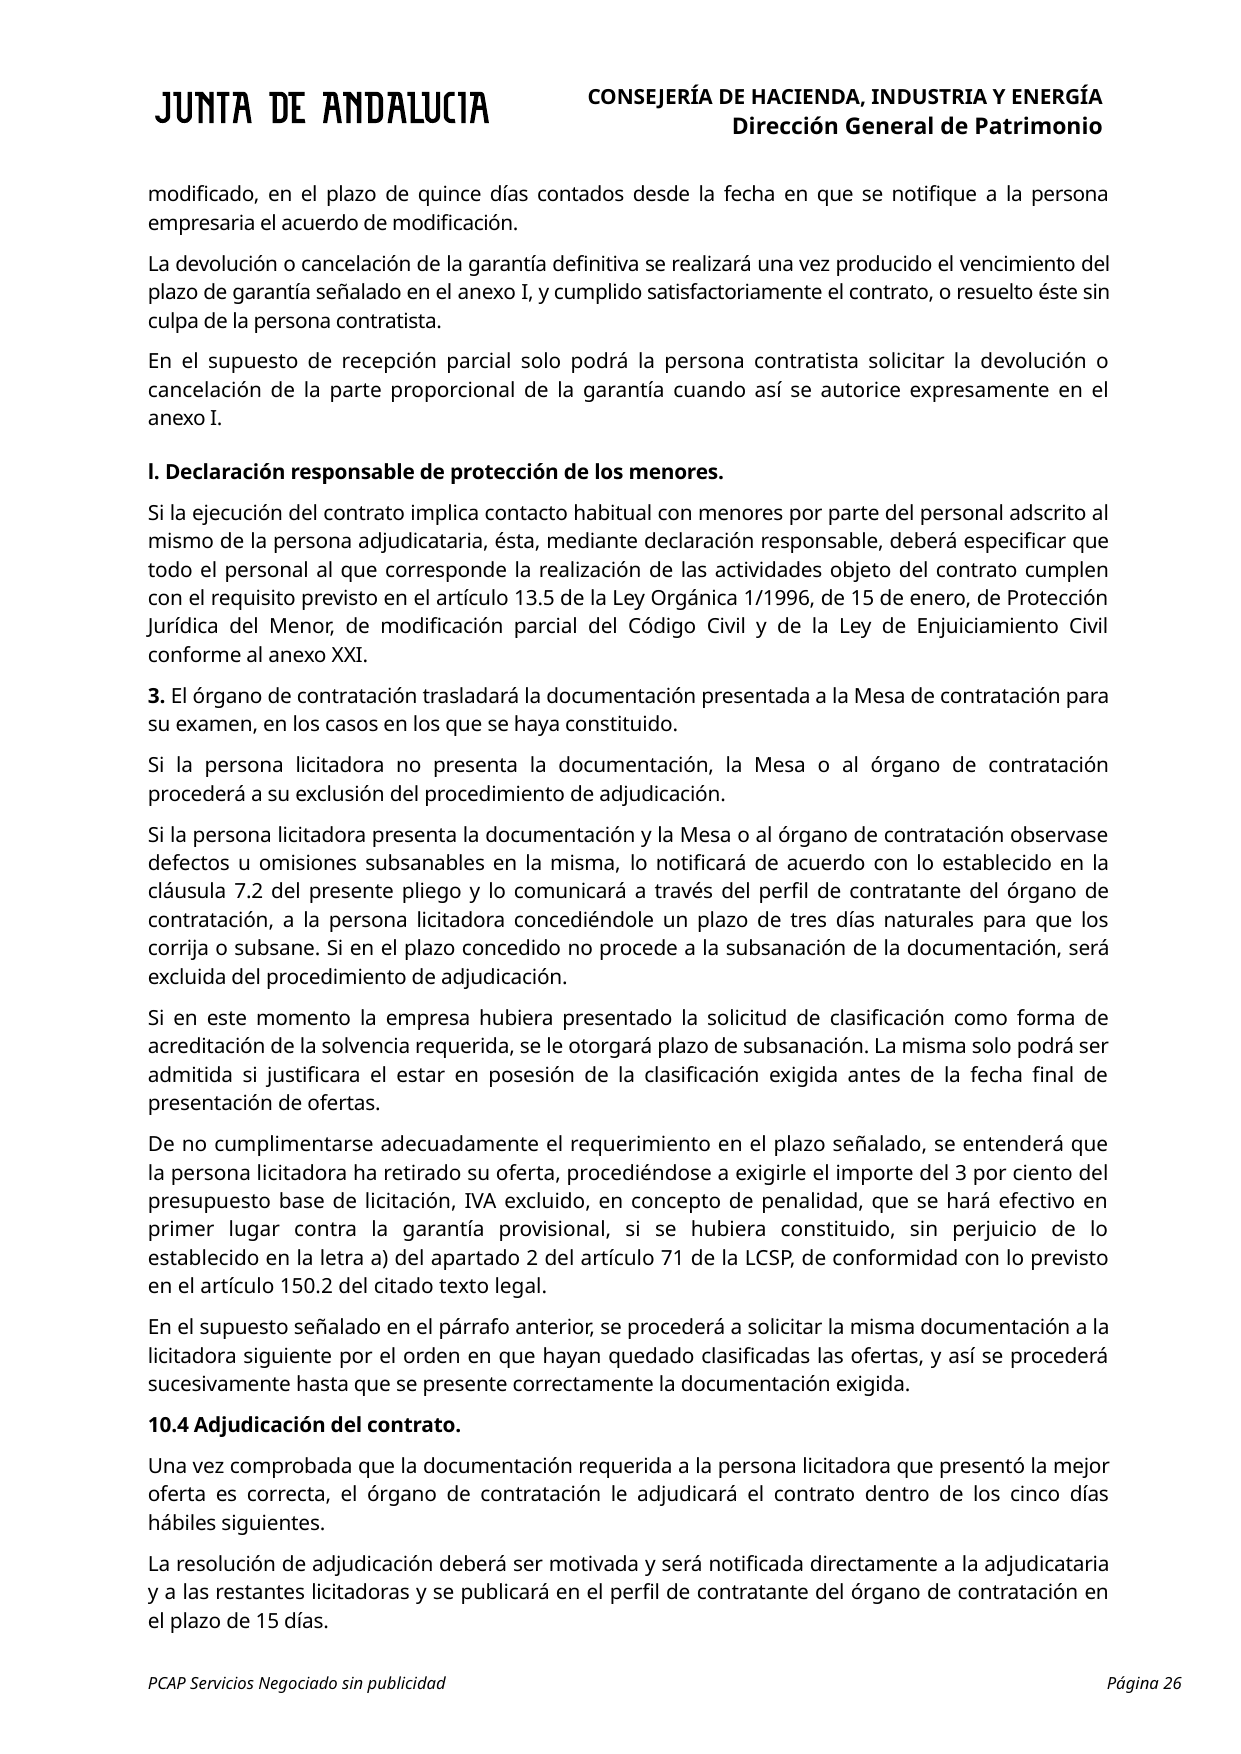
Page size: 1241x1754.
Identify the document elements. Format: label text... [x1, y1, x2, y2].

text En el supuesto de recepción parcial solo podrá la persona contratista solicitar la devolución o cancelación de la parte proporcional de la garantía cuando así se autorice expresamente en el anexo I. [148, 347, 1110, 432]
text De no cumplimentarse adecuadamente el requerimiento en el plazo señalado, se entenderá que la persona licitadora ha retirado su oferta, procediéndose a exigirle el importe del 3 por ciento del presupuesto base de licitación, IVA excluido, en concepto de penalidad, que se hará efectivo en primer lugar contra la garantía provisional, si se hubiera constituido, sin perjuicio de lo establecido en la letra a) del apartado 2 del artículo 71 de la LCSP, de conformidad con lo previsto en el artículo 150.2 del citado texto legal. [148, 1129, 1110, 1300]
text 3. El órgano de contratación trasladará la documentación presentada a la Mesa de contratación para su examen, en los casos en los que se haya constituido. [148, 681, 1110, 738]
text En el supuesto señalado en el párrafo anterior, se procederá a solicitar la misma documentación a la licitadora siguiente por el orden en que hayan quedado clasificadas las ofertas, y así se procederá sucesivamente hasta que se presente correctamente la documentación exigida. [148, 1312, 1110, 1398]
list l. Declaración responsable de protección de los menores. [148, 457, 1110, 485]
text Si en este momento la empresa hubiera presentado la solicitud de clasificación como forma de acreditación de la solvencia requerida, se le otorgará plazo de subsanación. La misma solo podrá ser admitida si justificara el estar en posesión de la clasificación exigida antes de la fecha final de presentación de ofertas. [148, 1003, 1110, 1117]
text Si la persona licitadora presenta la documentación y la Mesa o al órgano de contratación observase defectos u omisiones subsanables en la misma, lo notificará de acuerdo con lo establecido en la cláusula 7.2 del presente pliego y lo comunicará a través del perfil de contratante del órgano de contratación, a la persona licitadora concediéndole un plazo de tres días naturales para que los corrija o subsane. Si en el plazo concedido no procede a la subsanación de la documentación, será excluida del procedimiento de adjudicación. [148, 820, 1110, 990]
text modificado, en el plazo de quince días contados desde la fecha en que se notifique a la persona empresaria el acuerdo de modificación. [148, 179, 1110, 236]
text 10.4 Adjudicación del contrato. [148, 1410, 1110, 1438]
text Si la persona licitadora no presenta la documentación, la Mesa o al órgano de contratación procederá a su exclusión del procedimiento de adjudicación. [148, 750, 1110, 807]
text Una vez comprobada que la documentación requerida a la persona licitadora que presentó la mejor oferta es correcta, el órgano de contratación le adjudicará el contrato dentro de los cinco días hábiles siguientes. [148, 1451, 1110, 1536]
text La resolución de adjudicación deberá ser motivada y será notificada directamente a la adjudicataria y a las restantes licitadoras y se publicará en el perfil de contratante del órgano de contratación en el plazo de 15 días. [148, 1549, 1110, 1634]
text Si la ejecución del contrato implica contacto habitual con menores por parte del personal adscrito al mismo de la persona adjudicataria, ésta, mediante declaración responsable, deberá especificar que todo el personal al que corresponde la realización de las actividades objeto del contrato cumplen con el requisito previsto en el artículo 13.5 de la Ley Orgánica 1/1996, de 15 de enero, de Protección Jurídica del Menor, de modificación parcial del Código Civil y de la Ley de Enjuiciamiento Civil conforme al anexo XXI. [148, 498, 1110, 668]
text La devolución o cancelación de la garantía definitiva se realizará una vez producido el vencimiento del plazo de garantía señalado en el anexo I, y cumplido satisfactoriamente el contrato, o resuelto éste sin culpa de la persona contratista. [148, 249, 1110, 334]
